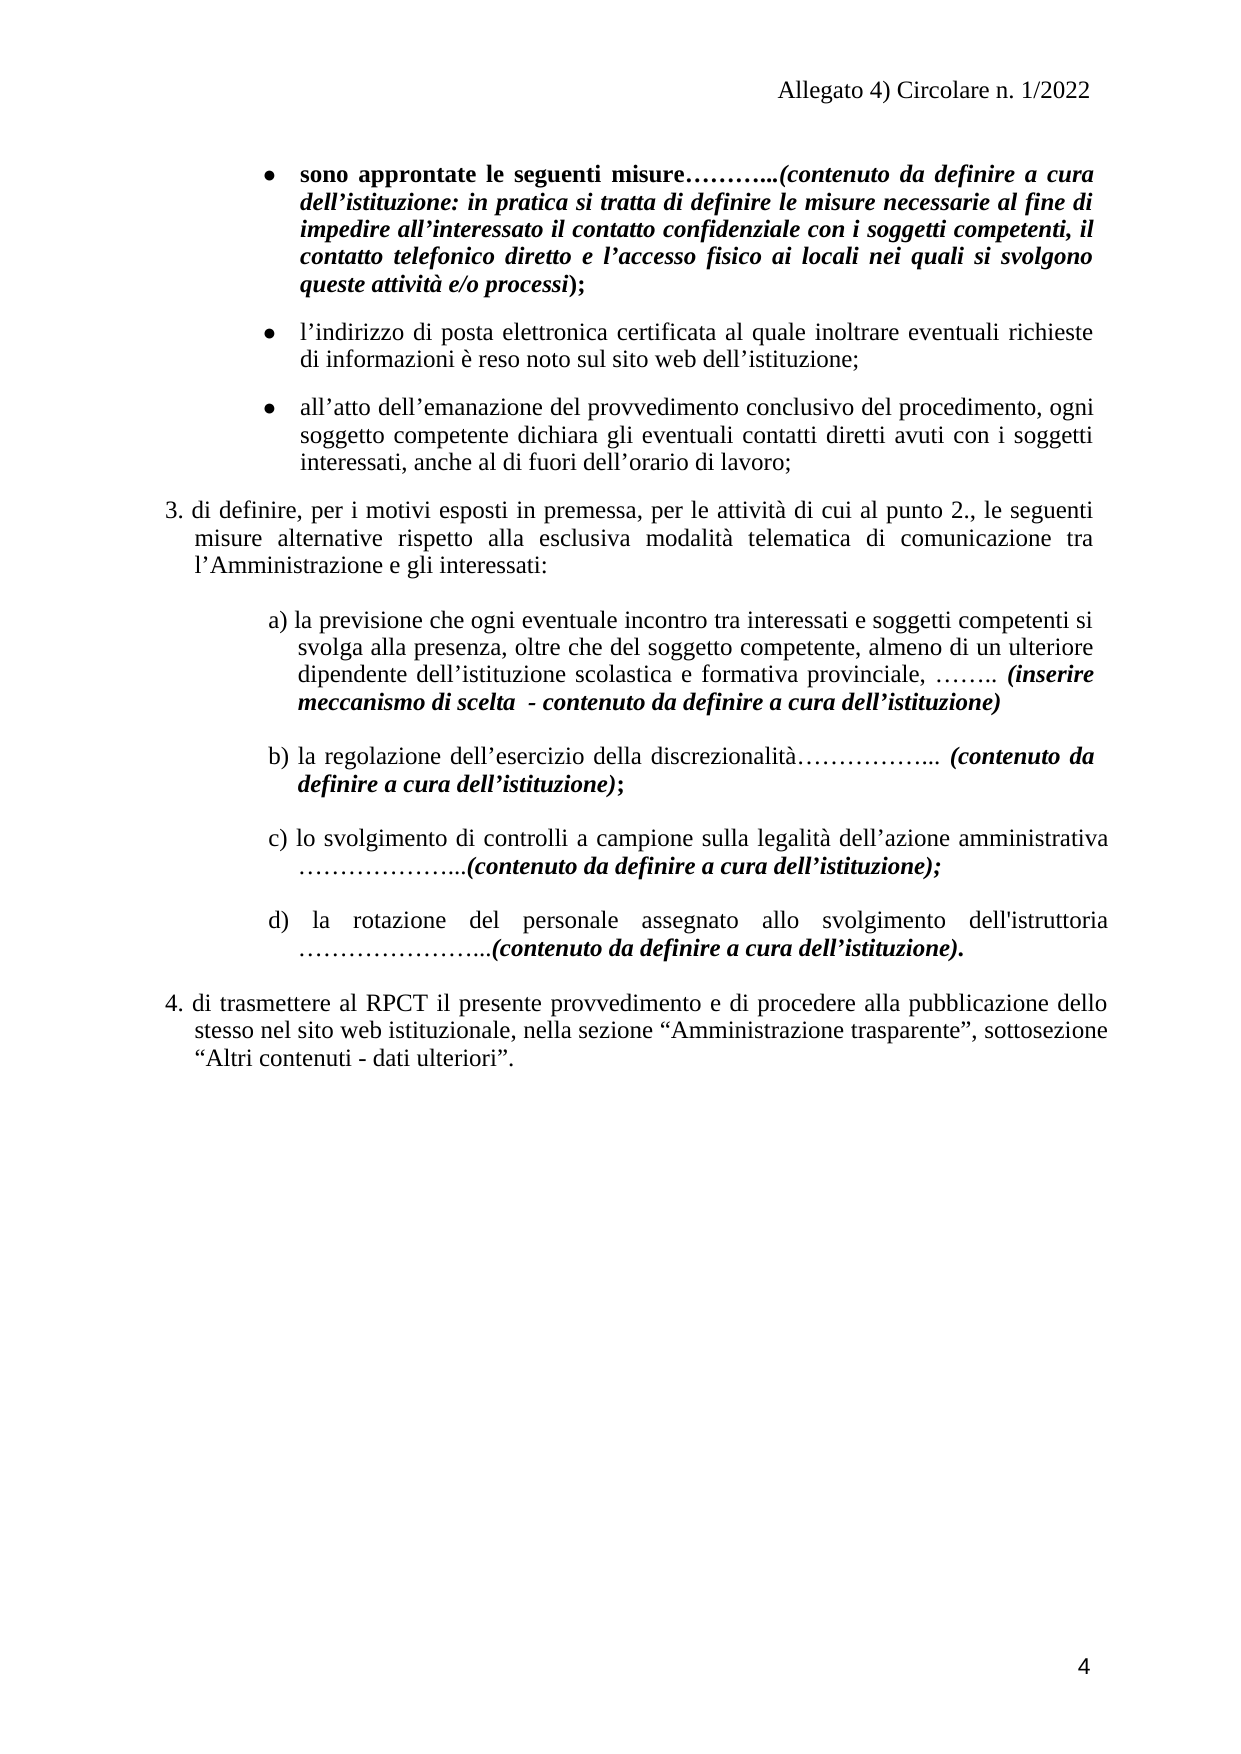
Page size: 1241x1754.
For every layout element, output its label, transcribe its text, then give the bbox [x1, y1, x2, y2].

text a) la previsione che ogni eventuale incontro tra interessati e soggetti competenti si svolga alla presenza, oltre che del soggetto competente, almeno di un ulteriore dipendente dell’istituzione scolastica e formativa provinciale, …….. (inserire meccanismo di scelta - contenuto da definire a cura dell’istituzione) [268, 606, 1094, 716]
list l’indirizzo di posta elettronica certificata al quale inoltrare eventuali richieste di informazioni è reso noto sul sito web dell’istituzione; [262, 318, 1094, 373]
list sono approntate le seguenti misure………...(contenuto da definire a cura dell’istituzione: in pratica si tratta di definire le misure necessarie al fine di impedire all’interessato il contatto confidenziale con i soggetti competenti, il contatto telefonico diretto e l’accesso fisico ai locali nei quali si svolgono queste attività e/o processi); [262, 161, 1094, 298]
text 3. di definire, per i motivi esposti in premessa, per le attività di cui al punto 2., le seguenti misure alternative rispetto alla esclusiva modalità telematica di comunicazione tra l’Amministrazione e gli interessati: [165, 497, 1094, 579]
list all’atto dell’emanazione del provvedimento conclusivo del procedimento, ogni soggetto competente dichiara gli eventuali contatti diretti avuti con i soggetti interessati, anche al di fuori dell’orario di lavoro; [262, 394, 1094, 476]
text 4. di trasmettere al RPCT il presente provvedimento e di procedere alla pubblicazione dello stesso nel sito web istituzionale, nella sezione “Amministrazione trasparente”, sottosezione “Altri contenuti - dati ulteriori”. [165, 989, 1109, 1072]
text b) la regolazione dell’esercizio della discrezionalità……………... (contenuto da definire a cura dell’istituzione); [268, 743, 1094, 798]
text d) la rotazione del personale assegnato allo svolgimento dell'istruttoria …………………...(contenuto da definire a cura dell’istituzione). [268, 907, 1109, 962]
text c) lo svolgimento di controlli a campione sulla legalità dell’azione amministrativa ………………...(contenuto da definire a cura dell’istituzione); [268, 825, 1109, 880]
